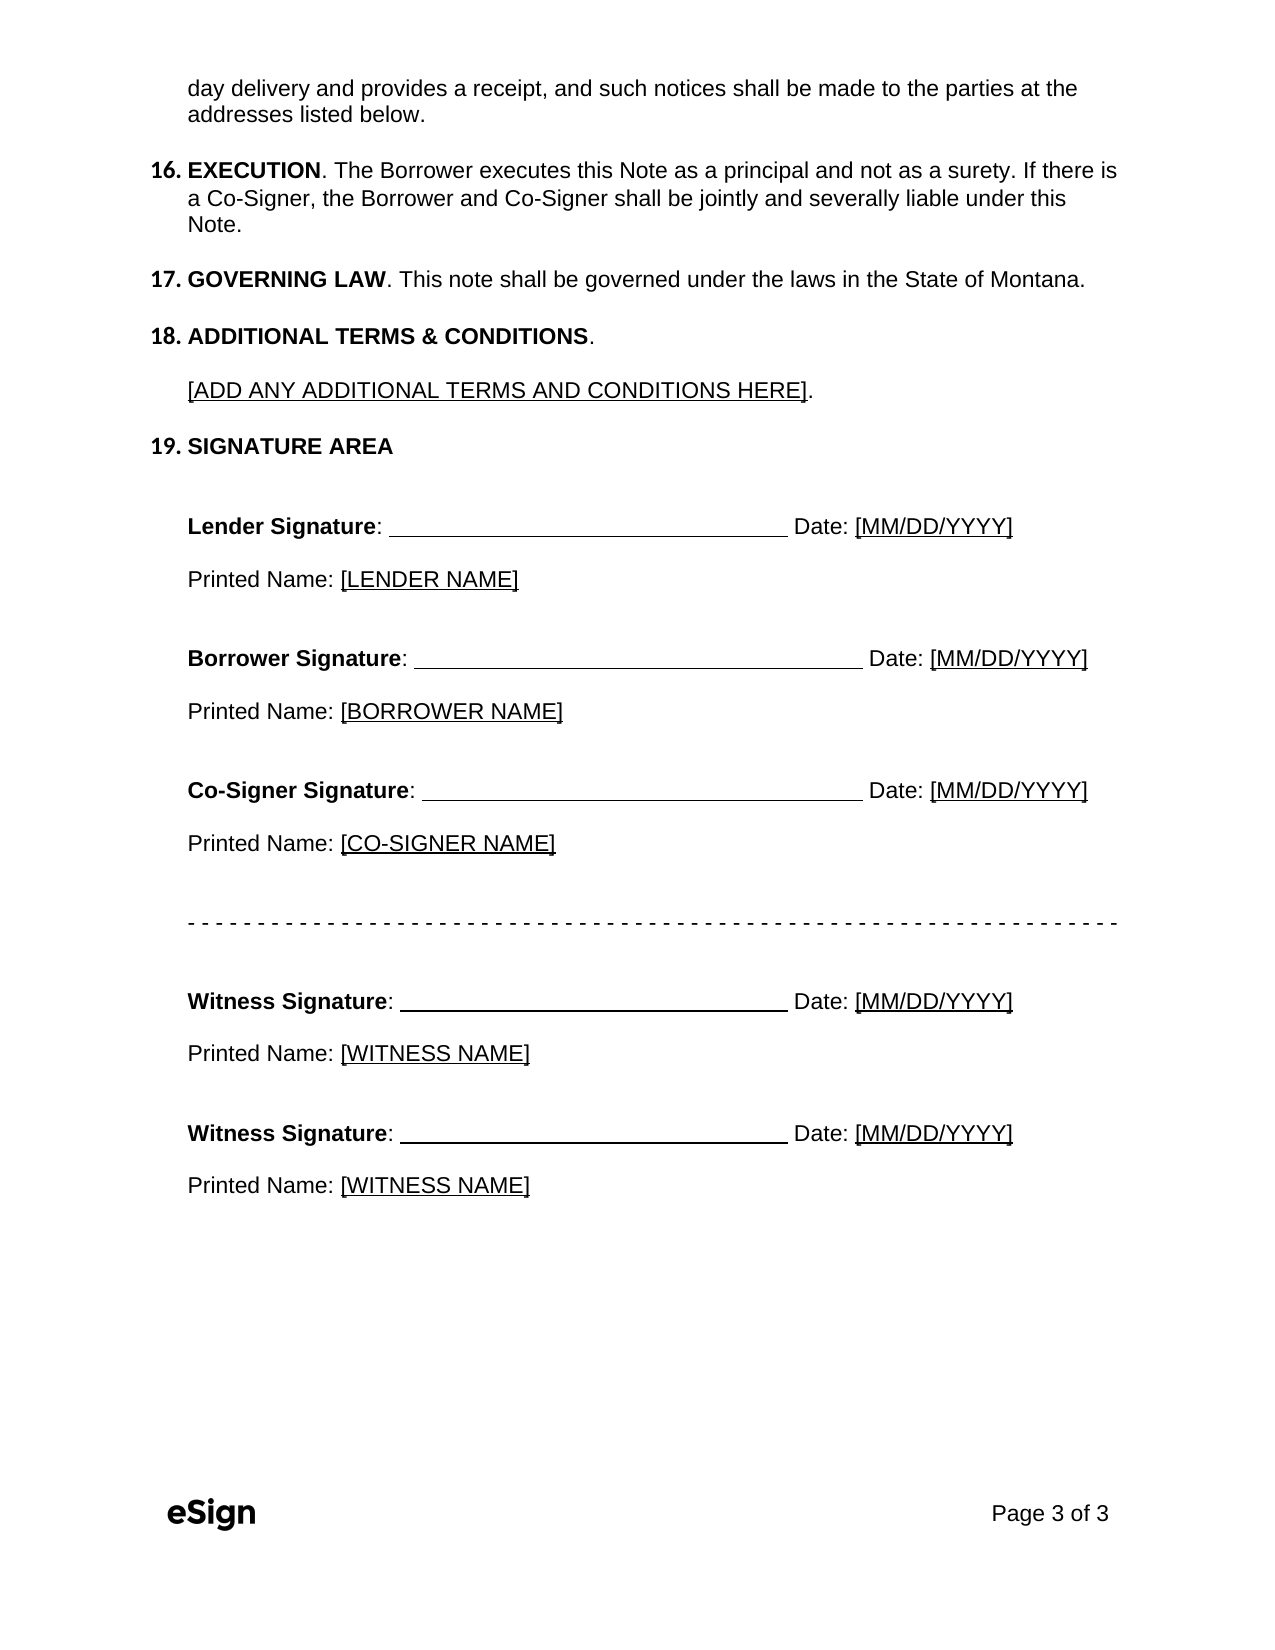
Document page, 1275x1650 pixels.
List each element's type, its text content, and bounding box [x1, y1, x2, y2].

subtitle Witness Signature: Date: [MM/DD/YYYY] [187, 1119, 1125, 1146]
subtitle Printed Name: [LENDER NAME] [187, 566, 1125, 592]
subtitle - - - - - - - - - - - - - - - - - - - - - - - - - - - - - - - - - - - - - - - - - - - - - - - - - - - - - - - - - - - - - - - - - - - [187, 909, 1125, 935]
subtitle Witness Signature: Date: [MM/DD/YYYY] [187, 988, 1125, 1014]
list SIGNATURE AREA [150, 430, 1125, 461]
list EXECUTION. The Borrower executes this Note as a principal and not as a surety. If there is a Co-Signer, the Borrower and Co-Signer shall be jointly and severally liable under this Note. [150, 154, 1125, 237]
subtitle Lender Signature: Date: [MM/DD/YYYY] [187, 513, 1125, 540]
list ADDITIONAL TERMS & CONDITIONS. [150, 321, 1125, 351]
subtitle Printed Name: [WITNESS NAME] [187, 1172, 1125, 1198]
list GOVERNING LAW. This note shall be governed under the laws in the State of Montana. [150, 264, 1125, 294]
list day delivery and provides a receipt, and such notices shall be made to the parties at the addresses listed below. [150, 75, 1125, 128]
list [ADD ANY ADDITIONAL TERMS AND CONDITIONS HERE]. [187, 377, 1125, 404]
subtitle Printed Name: [WITNESS NAME] [187, 1040, 1125, 1067]
subtitle Co-Signer Signature: Date: [MM/DD/YYYY] [187, 777, 1125, 803]
subtitle Borrower Signature: Date: [MM/DD/YYYY] [187, 645, 1125, 671]
subtitle Printed Name: [CO-SIGNER NAME] [187, 829, 1125, 856]
subtitle Printed Name: [BORROWER NAME] [187, 698, 1125, 724]
